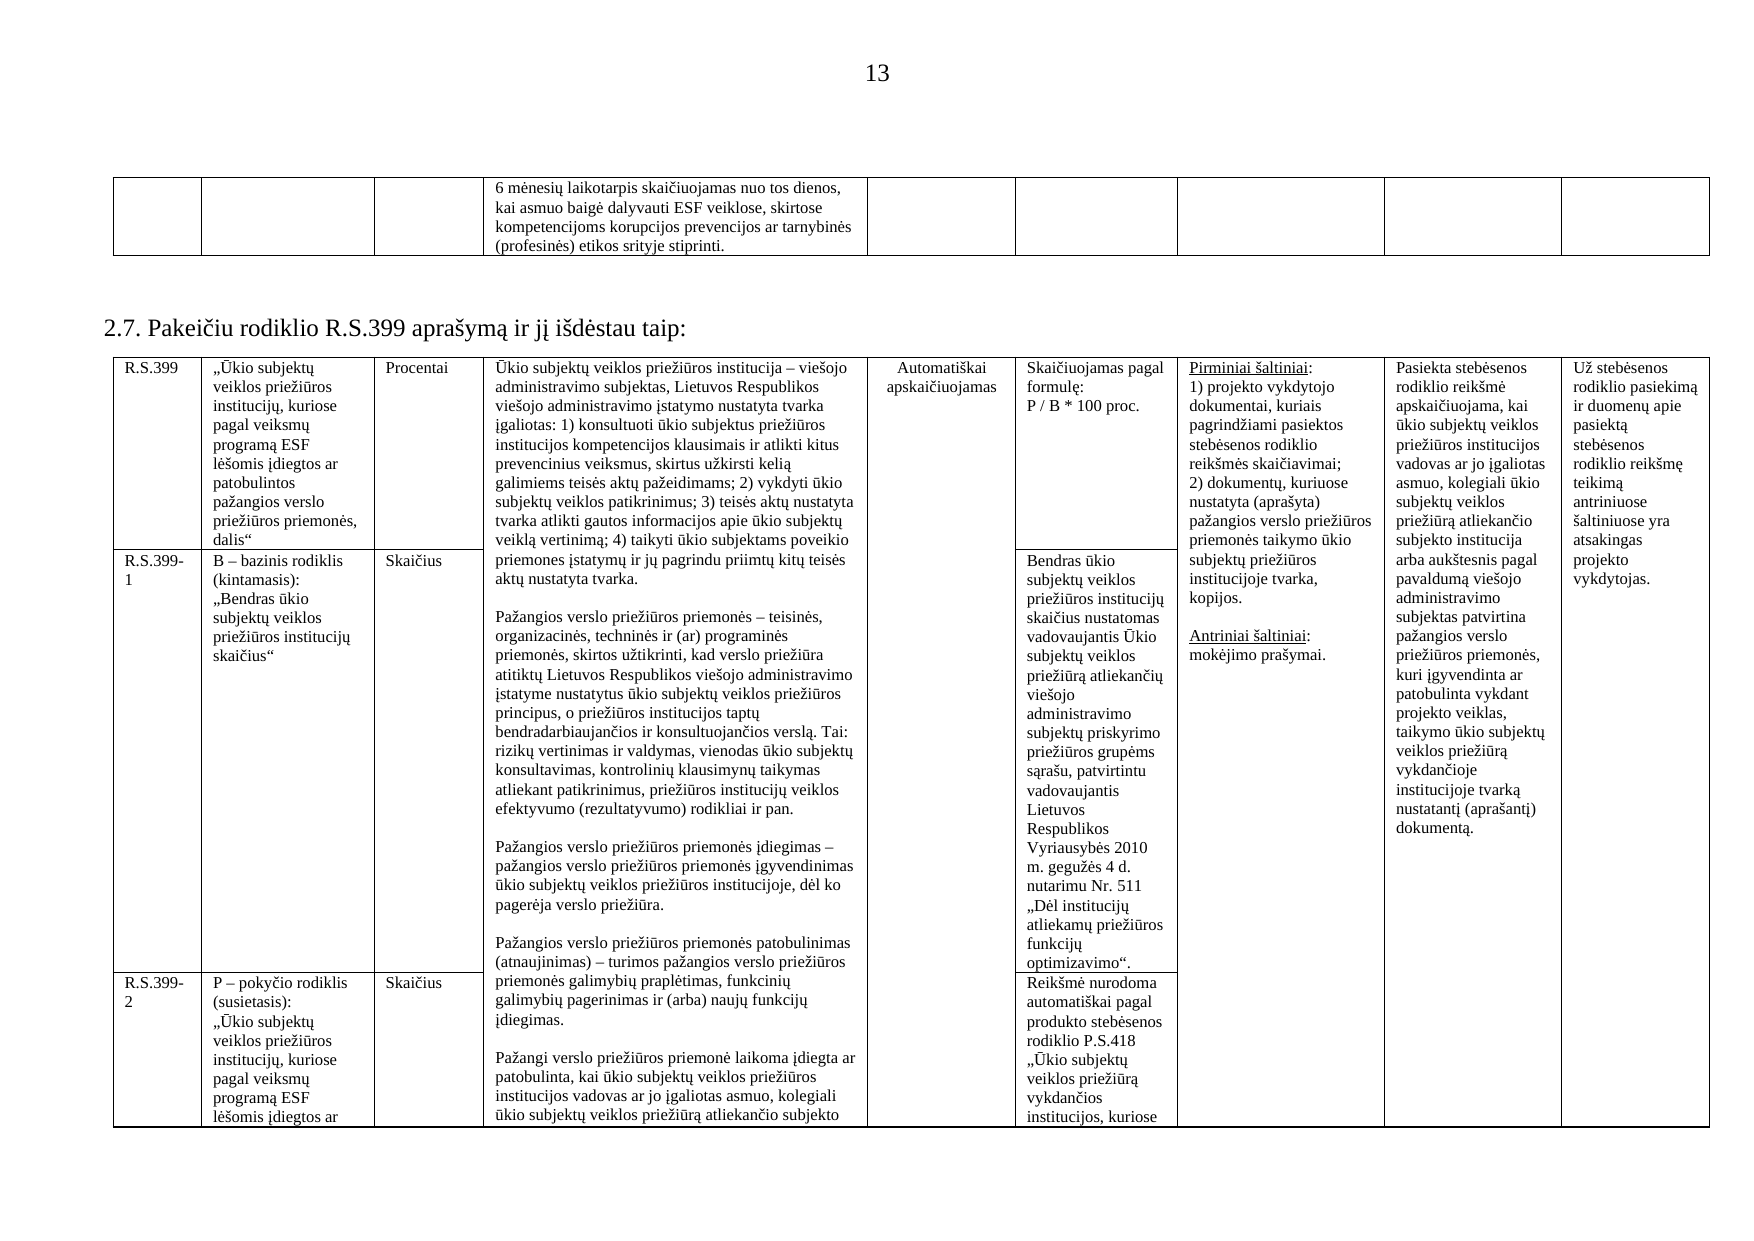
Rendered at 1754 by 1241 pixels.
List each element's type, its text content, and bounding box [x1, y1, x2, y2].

table_header 6 mėnesių laikotarpis skaičiuojamas nuo tos dienos, kai asmuo baigė dalyvauti ESF veiklose, skirtose kompetencijoms korupcijos prevencijos ar tarnybinės (profesinės) etikos srityje stiprinti. [484, 178, 867, 255]
table_header Už stebėsenos rodiklio pasiekimą ir duomenų apie pasiektą stebėsenos rodiklio reikšmę teikimą antriniuose šaltiniuose yra atsakingas projekto vykdytojas. [1562, 358, 1709, 1126]
table_cell Skaičius [375, 973, 483, 1126]
table_header [1385, 178, 1561, 255]
table_cell R.S.399-2 [114, 973, 201, 1126]
table_cell Bendras ūkio subjektų veiklos priežiūros institucijų skaičius nustatomas vadovaujantis Ūkio subjektų veiklos priežiūrą atliekančių viešojo administravimo subjektų priskyrimo priežiūros grupėms sąrašu, patvirtintu vadovaujantis Lietuvos Respublikos Vyriausybės 2010 m. gegužės 4 d. nutarimu Nr. 511 „Dėl institucijų atliekamų priežiūros funkcijų optimizavimo“. [1016, 550, 1177, 972]
table_header R.S.399 [114, 358, 201, 549]
table_header Ūkio subjektų veiklos priežiūros institucija – viešojo administravimo subjektas, Lietuvos Respublikos viešojo administravimo įstatymo nustatyta tvarka įgaliotas: 1) konsultuoti ūkio subjektus priežiūros institucijos kompetencijos klausimais ir atlikti kitus prevencinius veiksmus, skirtus užkirsti kelią galimiems teisės aktų pažeidimams; 2) vykdyti ūkio subjektų veiklos patikrinimus; 3) teisės aktų nustatyta tvarka atlikti gautos informacijos apie ūkio subjektų veiklą vertinimą; 4) taikyti ūkio subjektams poveikio priemones įstatymų ir jų pagrindu priimtų kitų teisės aktų nustatyta tvarka. Pažangios verslo priežiūros priemonės – teisinės, organizacinės, techninės ir (ar) programinės priemonės, skirtos užtikrinti, kad verslo priežiūra atitiktų Lietuvos Respublikos viešojo administravimo įstatyme nustatytus ūkio subjektų veiklos priežiūros principus, o priežiūros institucijos taptų bendradarbiaujančios ir konsultuojančios verslą. Tai: rizikų vertinimas ir valdymas, vienodas ūkio subjektų konsultavimas, kontrolinių klausimynų taikymas atliekant patikrinimus, priežiūros institucijų veiklos efektyvumo (rezultatyvumo) rodikliai ir pan. Pažangios verslo priežiūros priemonės įdiegimas – pažangios verslo priežiūros priemonės įgyvendinimas ūkio subjektų veiklos priežiūros institucijoje, dėl ko pagerėja verslo priežiūra. Pažangios verslo priežiūros priemonės patobulinimas (atnaujinimas) – turimos pažangios verslo priežiūros priemonės galimybių praplėtimas, funkcinių galimybių pagerinimas ir (arba) naujų funkcijų įdiegimas. Pažangi verslo priežiūros priemonė laikoma įdiegta ar patobulinta, kai ūkio subjektų veiklos priežiūros institucijos vadovas ar jo įgaliotas asmuo, kolegiali ūkio subjektų veiklos priežiūrą atliekančio subjekto [484, 358, 867, 1126]
table_header Skaičiuojamas pagal formulę: P / B * 100 proc. [1016, 358, 1177, 549]
table_cell P – pokyčio rodiklis (susietasis): „Ūkio subjektų veiklos priežiūros institucijų, kuriose pagal veiksmų programą ESF lėšomis įdiegtos ar [202, 973, 374, 1126]
table_header Pasiekta stebėsenos rodiklio reikšmė apskaičiuojama, kai ūkio subjektų veiklos priežiūros institucijos vadovas ar jo įgaliotas asmuo, kolegiali ūkio subjektų veiklos priežiūrą atliekančio subjekto institucija arba aukštesnis pagal pavaldumą viešojo administravimo subjektas patvirtina pažangios verslo priežiūros priemonės, kuri įgyvendinta ar patobulinta vykdant projekto veiklas, taikymo ūkio subjektų veiklos priežiūrą vykdančioje institucijoje tvarką nustatantį (aprašantį) dokumentą. [1385, 358, 1561, 1126]
table_header [114, 178, 201, 255]
table_header [1016, 178, 1177, 255]
table_header [1562, 178, 1709, 255]
table_cell B – bazinis rodiklis (kintamasis): „Bendras ūkio subjektų veiklos priežiūros institucijų skaičius“ [202, 550, 374, 972]
table_cell Skaičius [375, 550, 483, 972]
table_header [1178, 178, 1384, 255]
table_header Automatiškai apskaičiuojamas [868, 358, 1015, 1126]
table_header [868, 178, 1015, 255]
table_header „Ūkio subjektų veiklos priežiūros institucijų, kuriose pagal veiksmų programą ESF lėšomis įdiegtos ar patobulintos pažangios verslo priežiūros priemonės, dalis“ [202, 358, 374, 549]
table_header [375, 178, 483, 255]
table_header Procentai [375, 358, 483, 549]
text 2.7. Pakeičiu rodiklio R.S.399 aprašymą ir jį išdėstau taip: [103, 313, 1651, 342]
table_cell R.S.399-1 [114, 550, 201, 972]
table_header [202, 178, 374, 255]
table_cell Reikšmė nurodoma automatiškai pagal produkto stebėsenos rodiklio P.S.418 „Ūkio subjektų veiklos priežiūrą vykdančios institucijos, kuriose [1016, 973, 1177, 1126]
table_header Pirminiai šaltiniai: 1) projekto vykdytojo dokumentai, kuriais pagrindžiami pasiektos stebėsenos rodiklio reikšmės skaičiavimai; 2) dokumentų, kuriuose nustatyta (aprašyta) pažangios verslo priežiūros priemonės taikymo ūkio subjektų priežiūros institucijoje tvarka, kopijos. Antriniai šaltiniai: mokėjimo prašymai. [1178, 358, 1384, 1126]
